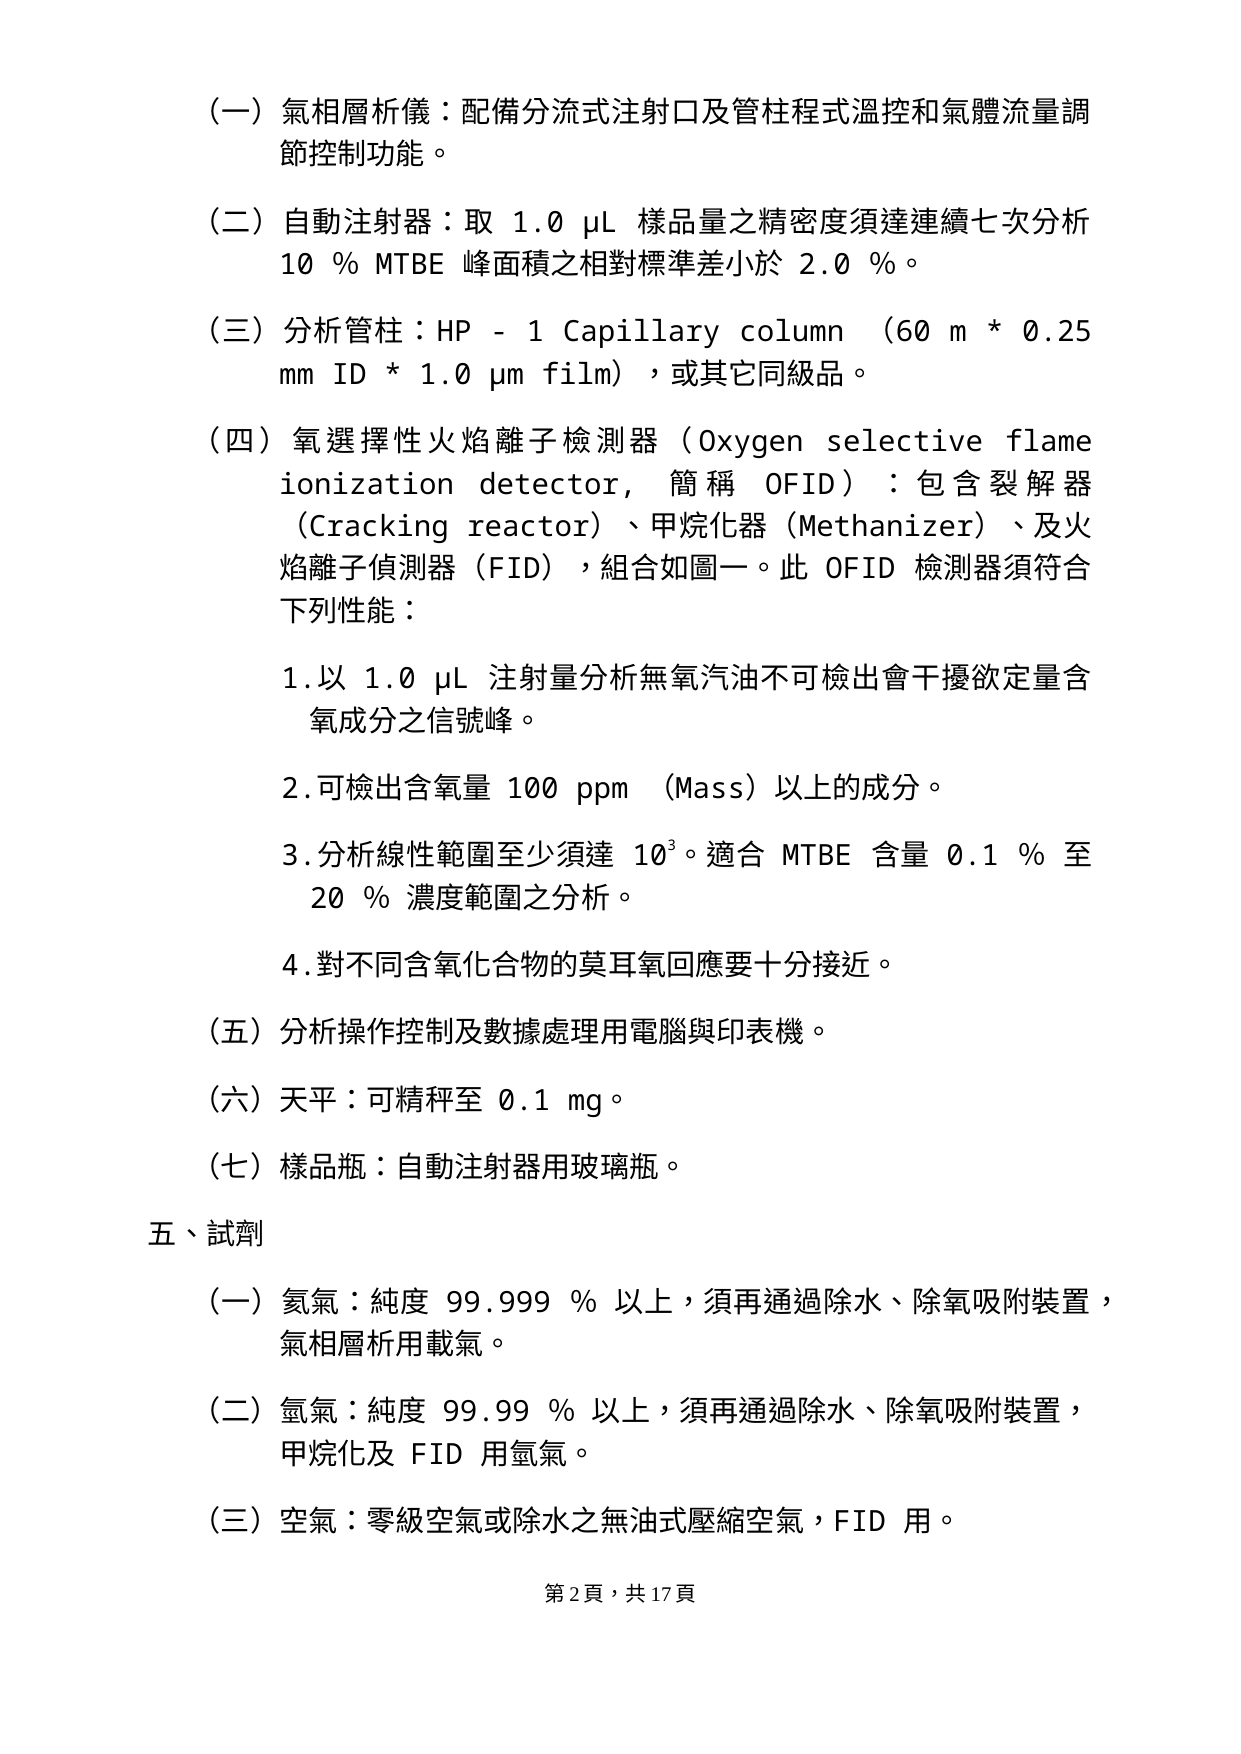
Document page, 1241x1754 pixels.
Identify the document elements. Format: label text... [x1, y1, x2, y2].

text （一）氦氣：純度 99.999 ％ 以上，須再通過除水、除氧吸附裝置，氣相層析用載氣。 [191, 1278, 1092, 1363]
text 五、試劑 [148, 1211, 1092, 1253]
text （三）空氣：零級空氣或除水之無油式壓縮空氣，FID 用。 [191, 1498, 1092, 1540]
text 4.對不同含氧化合物的莫耳氧回應要十分接近。 [281, 942, 1092, 984]
text 2.可檢出含氧量 100 ppm （Mass）以上的成分。 [281, 764, 1092, 807]
text （七）樣品瓶：自動注射器用玻璃瓶。 [191, 1144, 1092, 1186]
text 3.分析線性範圍至少須達 103。適合 MTBE 含量 0.1 ％ 至 20 ％ 濃度範圍之分析。 [281, 832, 1092, 917]
text 1.以 1.0 μL 注射量分析無氧汽油不可檢出會干擾欲定量含氧成分之信號峰。 [281, 655, 1092, 739]
text （二）自動注射器：取 1.0 μL 樣品量之精密度須達連續七次分析 10 ％ MTBE 峰面積之相對標準差小於 2.0 ％。 [191, 198, 1092, 283]
text （三）分析管柱：HP - 1 Capillary column （60 m * 0.25 mm ID * 1.0 μm film），或其它同級品。 [191, 308, 1092, 393]
text （二）氫氣：純度 99.99 ％ 以上，須再通過除水、除氧吸附裝置，甲烷化及 FID 用氫氣。 [191, 1388, 1092, 1473]
text （六）天平：可精秤至 0.1 mg。 [191, 1076, 1092, 1119]
text （五）分析操作控制及數據處理用電腦與印表機。 [191, 1009, 1092, 1051]
text （四）氧選擇性火焰離子檢測器（Oxygen selective flame ionization detector, 簡稱 OFID）：包含裂解器（Cracking reactor）、甲烷化器（Methanizer）、及火焰離子偵測器（FID），組合如圖一。此 OFID 檢測器須符合下列性能： [191, 418, 1092, 630]
text （一）氣相層析儀：配備分流式注射口及管柱程式溫控和氣體流量調節控制功能。 [191, 89, 1092, 173]
